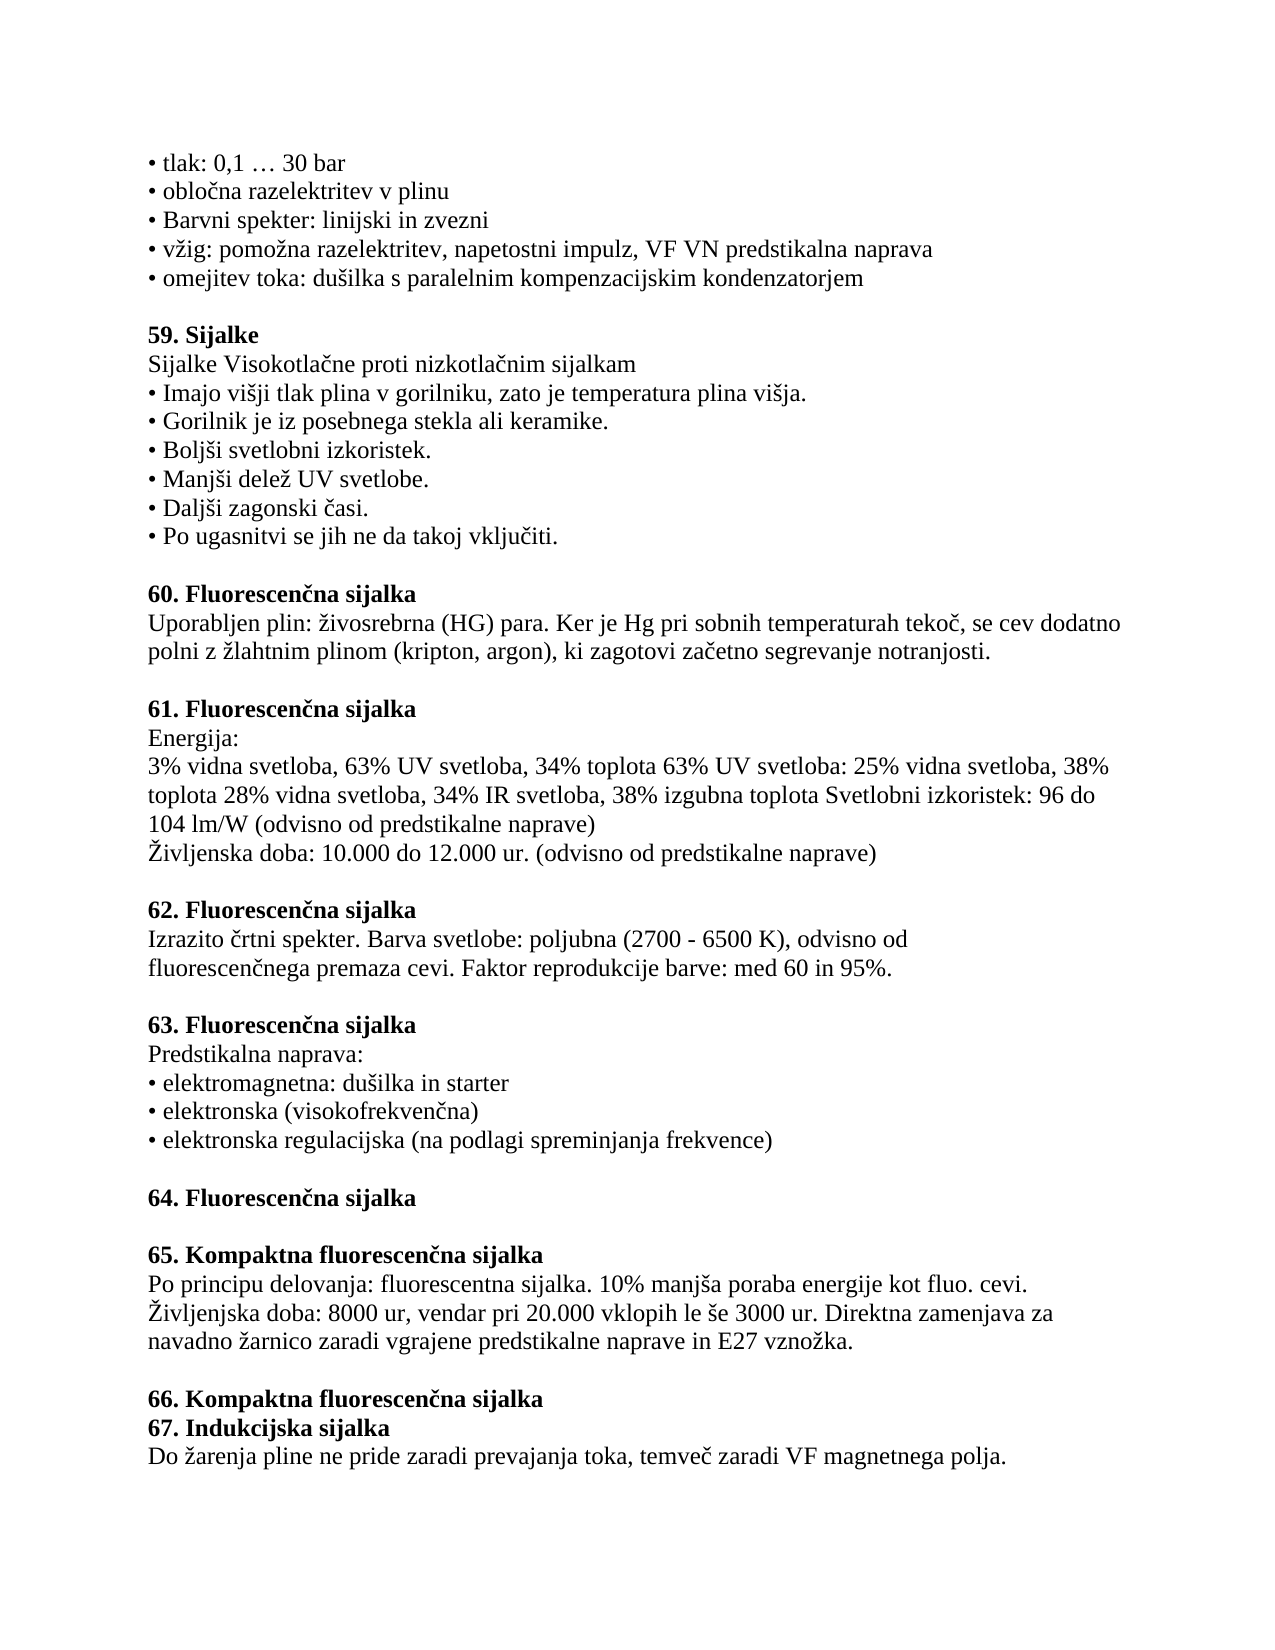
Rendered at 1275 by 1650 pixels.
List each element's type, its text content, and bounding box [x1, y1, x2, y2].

text 64. Fluorescenčna sijalka [148, 1183, 1127, 1211]
text fluorescenčnega premaza cevi. Faktor reprodukcije barve: med 60 in 95%. [148, 953, 1127, 981]
text • obločna razelektritev v plinu [148, 176, 1127, 205]
text 65. Kompaktna fluorescenčna sijalka [148, 1240, 1127, 1269]
text 61. Fluorescenčna sijalka [148, 694, 1127, 723]
text 62. Fluorescenčna sijalka [148, 895, 1127, 924]
text Energija: [148, 723, 1127, 751]
text • Gorilnik je iz posebnega stekla ali keramike. [148, 406, 1127, 435]
text Uporabljen plin: živosrebrna (HG) para. Ker je Hg pri sobnih temperaturah tekoč, se cev dodatno polni z žlahtnim plinom (kripton, argon), ki zagotovi začetno segrevanje notranjosti. [148, 608, 1127, 665]
text • Imajo višji tlak plina v gorilniku, zato je temperatura plina višja. [148, 378, 1127, 406]
text • Barvni spekter: linijski in zvezni [148, 205, 1127, 234]
text • elektromagnetna: dušilka in starter [148, 1068, 1127, 1096]
text Izrazito črtni spekter. Barva svetlobe: poljubna (2700 - 6500 K), odvisno od [148, 924, 1127, 953]
text 3% vidna svetloba, 63% UV svetloba, 34% toplota 63% UV svetloba: 25% vidna svetloba, 38% toplota 28% vidna svetloba, 34% IR svetloba, 38% izgubna toplota Svetlobni izkoristek: 96 do 104 lm/W (odvisno od predstikalne naprave) [148, 751, 1127, 838]
text • Daljši zagonski časi. [148, 493, 1127, 521]
text • vžig: pomožna razelektritev, napetostni impulz, VF VN predstikalna naprava [148, 234, 1127, 263]
text 59. Sijalke [148, 320, 1127, 349]
text 66. Kompaktna fluorescenčna sijalka [148, 1384, 1127, 1413]
text Življenska doba: 10.000 do 12.000 ur. (odvisno od predstikalne naprave) [148, 838, 1127, 866]
text • Po ugasnitvi se jih ne da takoj vključiti. [148, 521, 1127, 550]
text 67. Indukcijska sijalka [148, 1413, 1127, 1441]
text • Boljši svetlobni izkoristek. [148, 435, 1127, 464]
text Predstikalna naprava: [148, 1039, 1127, 1068]
text Do žarenja pline ne pride zaradi prevajanja toka, temveč zaradi VF magnetnega polja. [148, 1441, 1127, 1470]
text • Manjši delež UV svetlobe. [148, 464, 1127, 493]
text Življenjska doba: 8000 ur, vendar pri 20.000 vklopih le še 3000 ur. Direktna zamenjava za navadno žarnico zaradi vgrajene predstikalne naprave in E27 vznožka. [148, 1298, 1127, 1355]
text Po principu delovanja: fluorescentna sijalka. 10% manjša poraba energije kot fluo. cevi. [148, 1269, 1127, 1298]
text 63. Fluorescenčna sijalka [148, 1010, 1127, 1039]
text 60. Fluorescenčna sijalka [148, 579, 1127, 608]
text • omejitev toka: dušilka s paralelnim kompenzacijskim kondenzatorjem [148, 263, 1127, 291]
text • elektronska (visokofrekvenčna) [148, 1096, 1127, 1125]
text • elektronska regulacijska (na podlagi spreminjanja frekvence) [148, 1125, 1127, 1154]
text • tlak: 0,1 … 30 bar [148, 148, 1127, 176]
text Sijalke Visokotlačne proti nizkotlačnim sijalkam [148, 349, 1127, 378]
